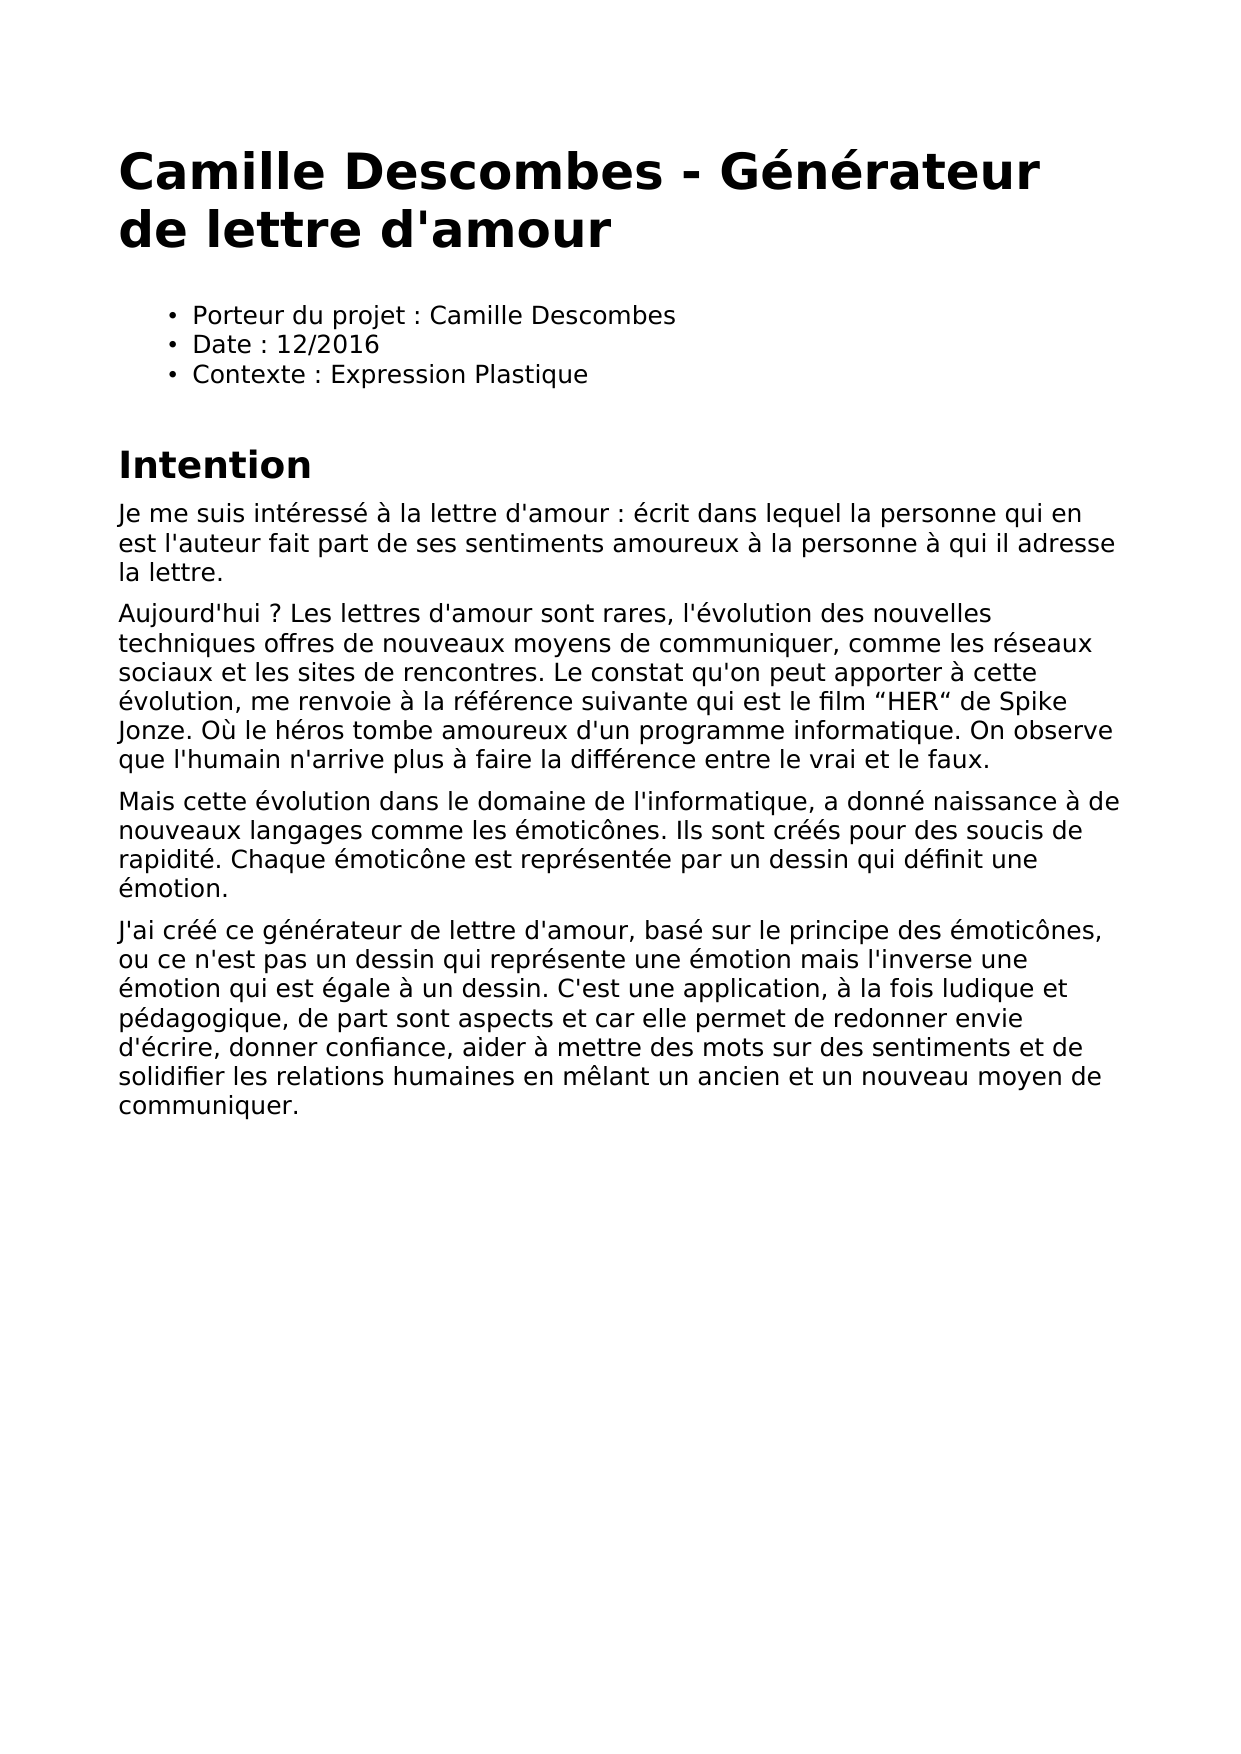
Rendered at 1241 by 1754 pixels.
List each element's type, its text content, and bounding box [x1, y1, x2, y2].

list Date : 12/2016 [177, 331, 1122, 360]
text Mais cette évolution dans le domaine de l'informatique, a donné naissance à de nouveaux langages comme les émoticônes. Ils sont créés pour des soucis de rapidité. Chaque émoticône est représentée par un dessin qui définit une émotion. [118, 787, 1122, 904]
list Porteur du projet : Camille Descombes [177, 302, 1122, 331]
subtitle Intention [118, 443, 1122, 487]
subtitle Camille Descombes - Générateur de lettre d'amour [118, 143, 1122, 259]
text J'ai créé ce générateur de lettre d'amour, basé sur le principe des émoticônes, ou ce n'est pas un dessin qui représente une émotion mais l'inverse une émotion qui est égale à un dessin. C'est une application, à la fois ludique et pédagogique, de part sont aspects et car elle permet de redonner envie d'écrire, donner confiance, aider à mettre des mots sur des sentiments et de solidifier les relations humaines en mêlant un ancien et un nouveau moyen de communiquer. [118, 916, 1122, 1121]
list Contexte : Expression Plastique [177, 360, 1122, 389]
text Aujourd'hui ? Les lettres d'amour sont rares, l'évolution des nouvelles techniques offres de nouveaux moyens de communiquer, comme les réseaux sociaux et les sites de rencontres. Le constat qu'on peut apporter à cette évolution, me renvoie à la référence suivante qui est le film “HER“ de Spike Jonze. Où le héros tombe amoureux d'un programme informatique. On observe que l'humain n'arrive plus à faire la différence entre le vrai et le faux. [118, 600, 1122, 775]
text Je me suis intéressé à la lettre d'amour : écrit dans lequel la personne qui en est l'auteur fait part de ses sentiments amoureux à la personne à qui il adresse la lettre. [118, 500, 1122, 587]
